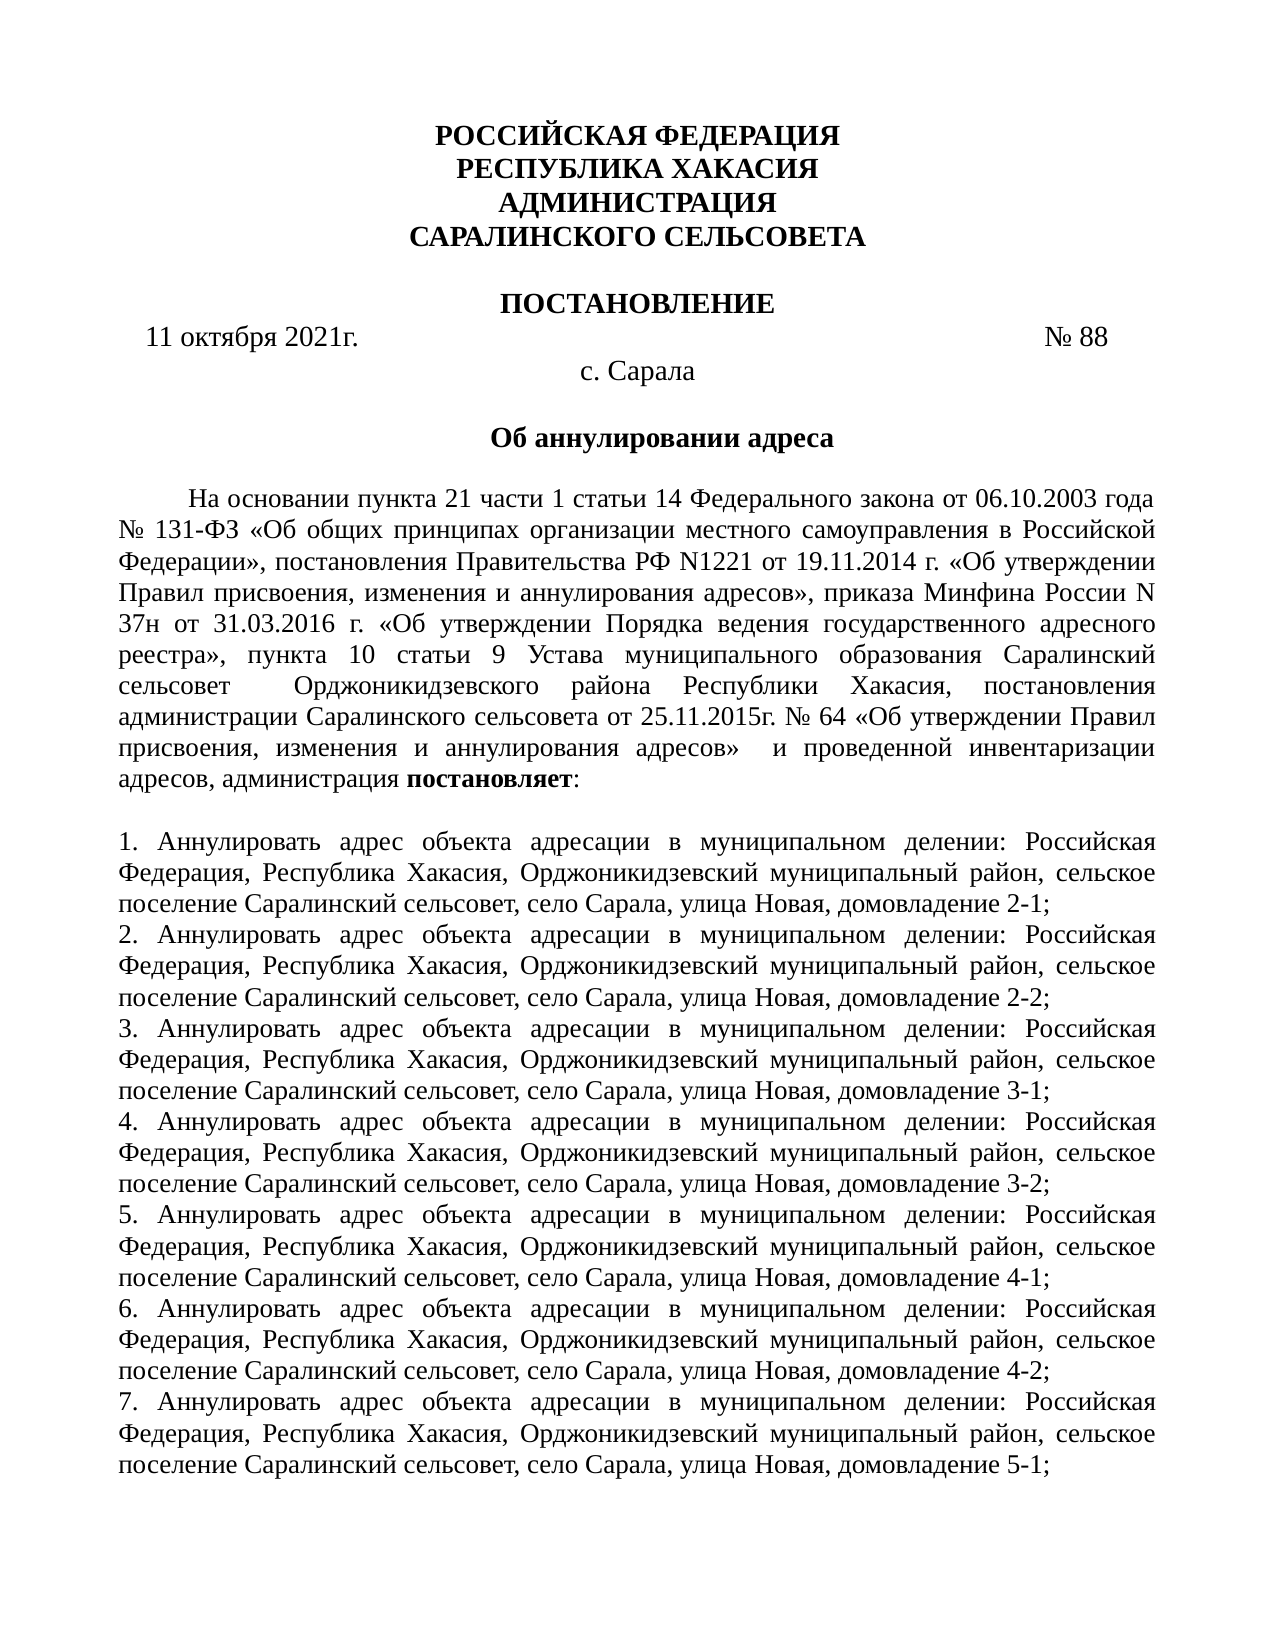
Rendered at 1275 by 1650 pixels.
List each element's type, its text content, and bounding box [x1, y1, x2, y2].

text САРАЛИНСКОГО СЕЛЬСОВЕТА [118, 219, 1157, 252]
text РОССИЙСКАЯ ФЕДЕРАЦИЯ [118, 118, 1157, 152]
text На основании пункта 21 части 1 статьи 14 Федерального закона от 06.10.2003 года № 131-ФЗ «Об общих принципах организации местного самоуправления в Российской Федерации», постановления Правительства РФ N1221 от 19.11.2014 г. «Об утверждении Правил присвоения, изменения и аннулирования адресов», приказа Минфина России N 37н от 31.03.2016 г. «Об утверждении Порядка ведения государственного адресного реестра», пункта 10 статьи 9 Устава муниципального образования Саралинский сельсовет Орджоникидзевского района Республики Хакасия, постановления администрации Саралинского сельсовета от 25.11.2015г. № 64 «Об утверждении Правил присвоения, изменения и аннулирования адресов» и проведенной инвентаризации адресов, администрация постановляет: [118, 482, 1157, 794]
text 3. Аннулировать адрес объекта адресации в муниципальном делении: Российская Федерация, Республика Хакасия, Орджоникидзевский муниципальный район, сельское поселение Саралинский сельсовет, село Сарала, улица Новая, домовладение 3-1; [118, 1012, 1157, 1105]
text 6. Аннулировать адрес объекта адресации в муниципальном делении: Российская Федерация, Республика Хакасия, Орджоникидзевский муниципальный район, сельское поселение Саралинский сельсовет, село Сарала, улица Новая, домовладение 4-2; [118, 1292, 1157, 1386]
text 11 октября 2021г. № 88 [118, 319, 1157, 353]
text 1. Аннулировать адрес объекта адресации в муниципальном делении: Российская Федерация, Республика Хакасия, Орджоникидзевский муниципальный район, сельское поселение Саралинский сельсовет, село Сарала, улица Новая, домовладение 2-1; [118, 825, 1157, 918]
text 7. Аннулировать адрес объекта адресации в муниципальном делении: Российская Федерация, Республика Хакасия, Орджоникидзевский муниципальный район, сельское поселение Саралинский сельсовет, село Сарала, улица Новая, домовладение 5-1; [118, 1386, 1157, 1479]
text Об аннулировании адреса [118, 420, 1157, 453]
text с. Сарала [118, 353, 1157, 386]
text РЕСПУБЛИКА ХАКАСИЯ [118, 152, 1157, 185]
text 2. Аннулировать адрес объекта адресации в муниципальном делении: Российская Федерация, Республика Хакасия, Орджоникидзевский муниципальный район, сельское поселение Саралинский сельсовет, село Сарала, улица Новая, домовладение 2-2; [118, 918, 1157, 1012]
text 5. Аннулировать адрес объекта адресации в муниципальном делении: Российская Федерация, Республика Хакасия, Орджоникидзевский муниципальный район, сельское поселение Саралинский сельсовет, село Сарала, улица Новая, домовладение 4-1; [118, 1199, 1157, 1292]
text ПОСТАНОВЛЕНИЕ [118, 286, 1157, 319]
text 4. Аннулировать адрес объекта адресации в муниципальном делении: Российская Федерация, Республика Хакасия, Орджоникидзевский муниципальный район, сельское поселение Саралинский сельсовет, село Сарала, улица Новая, домовладение 3-2; [118, 1105, 1157, 1199]
text АДМИНИСТРАЦИЯ [118, 185, 1157, 219]
